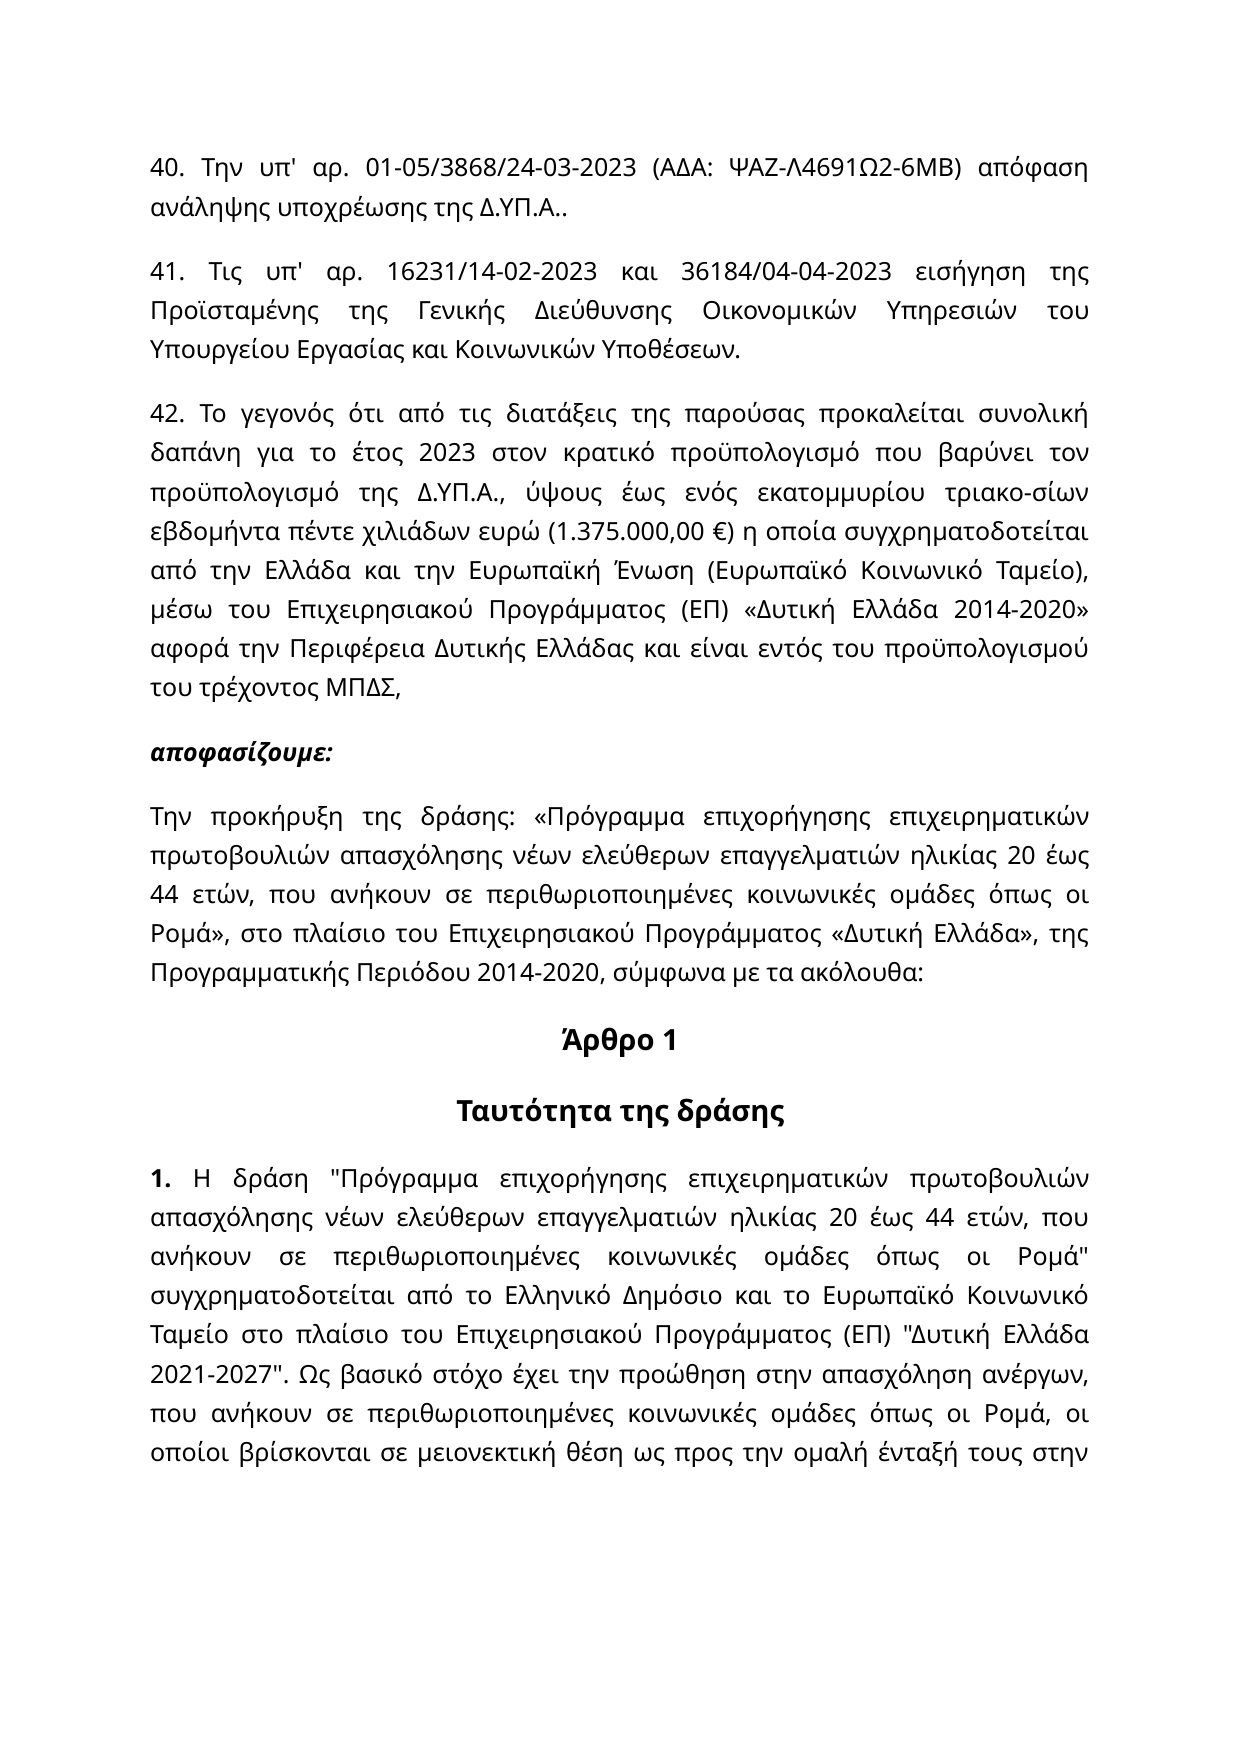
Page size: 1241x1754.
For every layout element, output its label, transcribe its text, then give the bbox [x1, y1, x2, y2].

text 41. Τις υπ' αρ. 16231/14-02-2023 και 36184/04-04-2023 εισήγηση της Προϊσταμένης της Γενικής Διεύθυνσης Οικονομικών Υπηρεσιών του Υπουργείου Εργασίας και Κοινωνικών Υποθέσεων. [150, 253, 1090, 366]
text 1. Η δράση "Πρόγραμμα επιχορήγησης επιχειρηματικών πρωτοβουλιών απασχόλησης νέων ελεύθερων επαγγελματιών ηλικίας 20 έως 44 ετών, που ανήκουν σε περιθωριοποιημένες κοινωνικές ομάδες όπως οι Ρομά" συγχρηματοδοτείται από το Ελληνικό Δημόσιο και το Ευρωπαϊκό Κοινωνικό Ταμείο στο πλαίσιο του Επιχειρησιακού Προγράμματος (ΕΠ) "Δυτική Ελλάδα 2021-2027". Ως βασικό στόχο έχει την προώθηση στην απασχόληση ανέργων, που ανήκουν σε περιθωριοποιημένες κοινωνικές ομάδες όπως οι Ρομά, οι οποίοι βρίσκονται σε μειονεκτική θέση ως προς την ομαλή ένταξή τους στην [150, 1160, 1090, 1469]
text Την προκήρυξη της δράσης: «Πρόγραμμα επιχορήγησης επιχειρηματικών πρωτοβουλιών απασχόλησης νέων ελεύθερων επαγγελματιών ηλικίας 20 έως 44 ετών, που ανήκουν σε περιθωριοποιημένες κοινωνικές ομάδες όπως οι Ρομά», στο πλαίσιο του Επιχειρησιακού Προγράμματος «Δυτική Ελλάδα», της Προγραμματικής Περιόδου 2014-2020, σύμφωνα με τα ακόλουθα: [150, 798, 1090, 989]
text 40. Την υπ' αρ. 01-05/3868/24-03-2023 (ΑΔΑ: ΨΑΖ-Λ4691Ω2-6ΜΒ) απόφαση ανάληψης υποχρέωσης της Δ.ΥΠ.Α.. [150, 150, 1090, 223]
text 42. Το γεγονός ότι από τις διατάξεις της παρούσας προκαλείται συνολική δαπάνη για το έτος 2023 στον κρατικό προϋπολογισμό που βαρύνει τον προϋπολογισμό της Δ.ΥΠ.Α., ύψους έως ενός εκατομμυρίου τριακο-σίων εβδομήντα πέντε χιλιάδων ευρώ (1.375.000,00 €) η οποία συγχρηματοδοτείται από την Ελλάδα και την Ευρωπαϊκή Ένωση (Ευρωπαϊκό Κοινωνικό Ταμείο), μέσω του Επιχειρησιακού Προγράμματος (ΕΠ) «Δυτική Ελλάδα 2014-2020» αφορά την Περιφέρεια Δυτικής Ελλάδας και είναι εντός του προϋπολογισμού του τρέχοντος ΜΠΔΣ, [150, 396, 1090, 704]
subtitle Ταυτότητα της δράσης [150, 1090, 1090, 1129]
subtitle Άρθρο 1 [150, 1019, 1090, 1059]
text αποφασίζουμε: [150, 734, 1090, 768]
